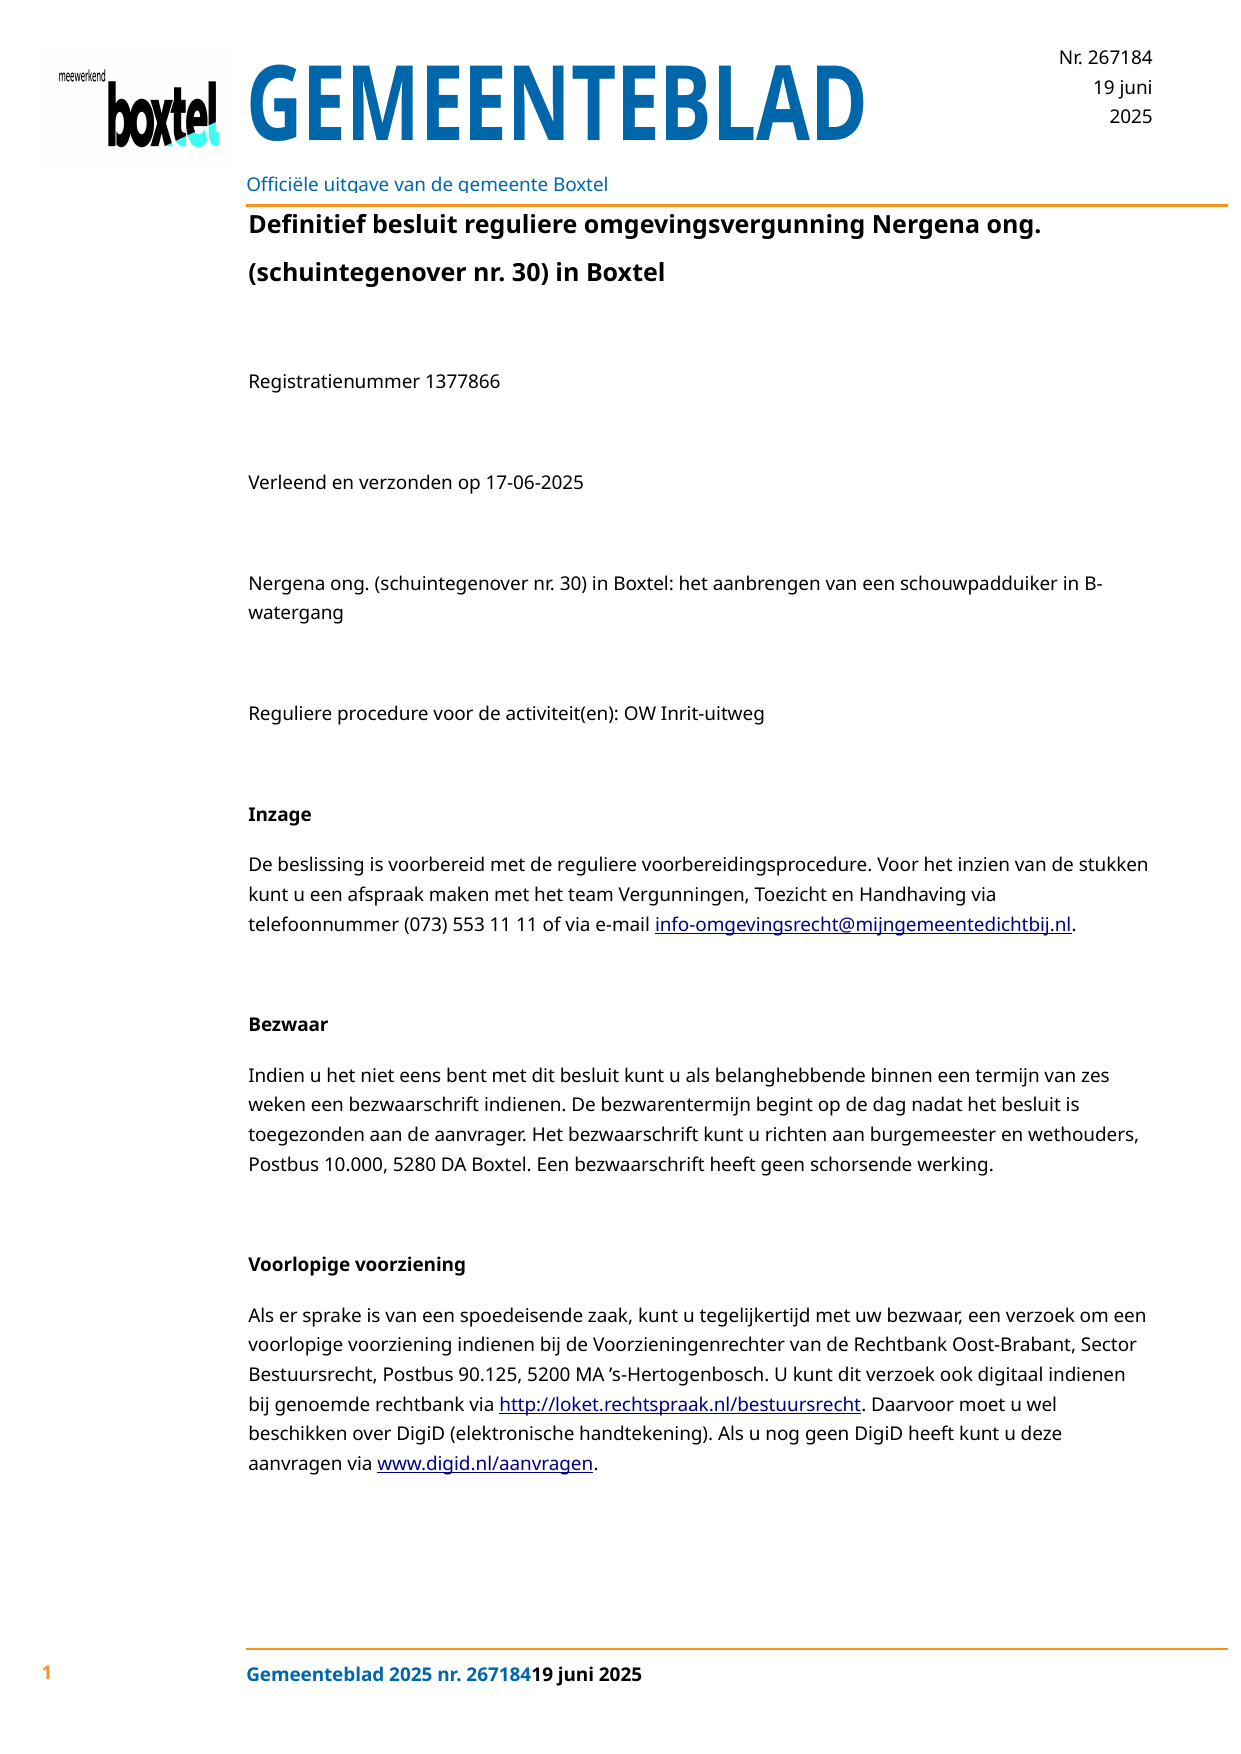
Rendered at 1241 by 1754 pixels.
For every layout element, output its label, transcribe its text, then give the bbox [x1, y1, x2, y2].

text Nergena ong. (schuintegenover nr. 30) in Boxtel: het aanbrengen van een schouwpadduiker in B-watergang [248, 570, 1152, 625]
text Registratienummer 1377866 [248, 368, 1152, 394]
text De beslissing is voorbereid met de reguliere voorbereidingsprocedure. Voor het inzien van de stukken kunt u een afspraak maken met het team Vergunningen, Toezicht en Handhaving via telefoonnummer (073) 553 11 11 of via e-mail info-omgevingsrecht@mijngemeentedichtbij.nl. [248, 852, 1152, 937]
text Bezwaar [248, 1012, 1152, 1037]
text Inzage [248, 801, 1152, 827]
text Als er sprake is van een spoedeisende zaak, kunt u tegelijkertijd met uw bezwaar, een verzoek om een voorlopige voorziening indienen bij de Voorzieningenrechter van de Rechtbank Oost-Brabant, Sector Bestuursrecht, Postbus 90.125, 5200 MA ’s-Hertogenbosch. U kunt dit verzoek ook digitaal indienen bij genoemde rechtbank via http://loket.rechtspraak.nl/bestuursrecht. Daarvoor moet u wel beschikken over DigiD (elektronische handtekening). Als u nog geen DigiD heeft kunt u deze aanvragen via www.digid.nl/aanvragen. [248, 1302, 1152, 1476]
picture [41, 47, 231, 172]
text Indien u het niet eens bent met dit besluit kunt u als belanghebbende binnen een termijn van zes weken een bezwaarschrift indienen. De bezwarentermijn begint op de dag nadat het besluit is toegezonden aan de aanvrager. Het bezwaarschrift kunt u richten aan burgemeester en wethouders, Postbus 10.000, 5280 DA Boxtel. Een bezwaarschrift heeft geen schorsende werking. [248, 1062, 1152, 1177]
text Voorlopige voorziening [248, 1252, 1152, 1277]
text Reguliere procedure voor de activiteit(en): OW Inrit-uitweg [248, 700, 1152, 726]
text Definitief besluit reguliere omgevingsvergunning Nergena ong. (schuintegenover nr. 30) in Boxtel [248, 207, 1152, 288]
text Verleend en verzonden op 17-06-2025 [248, 469, 1152, 495]
